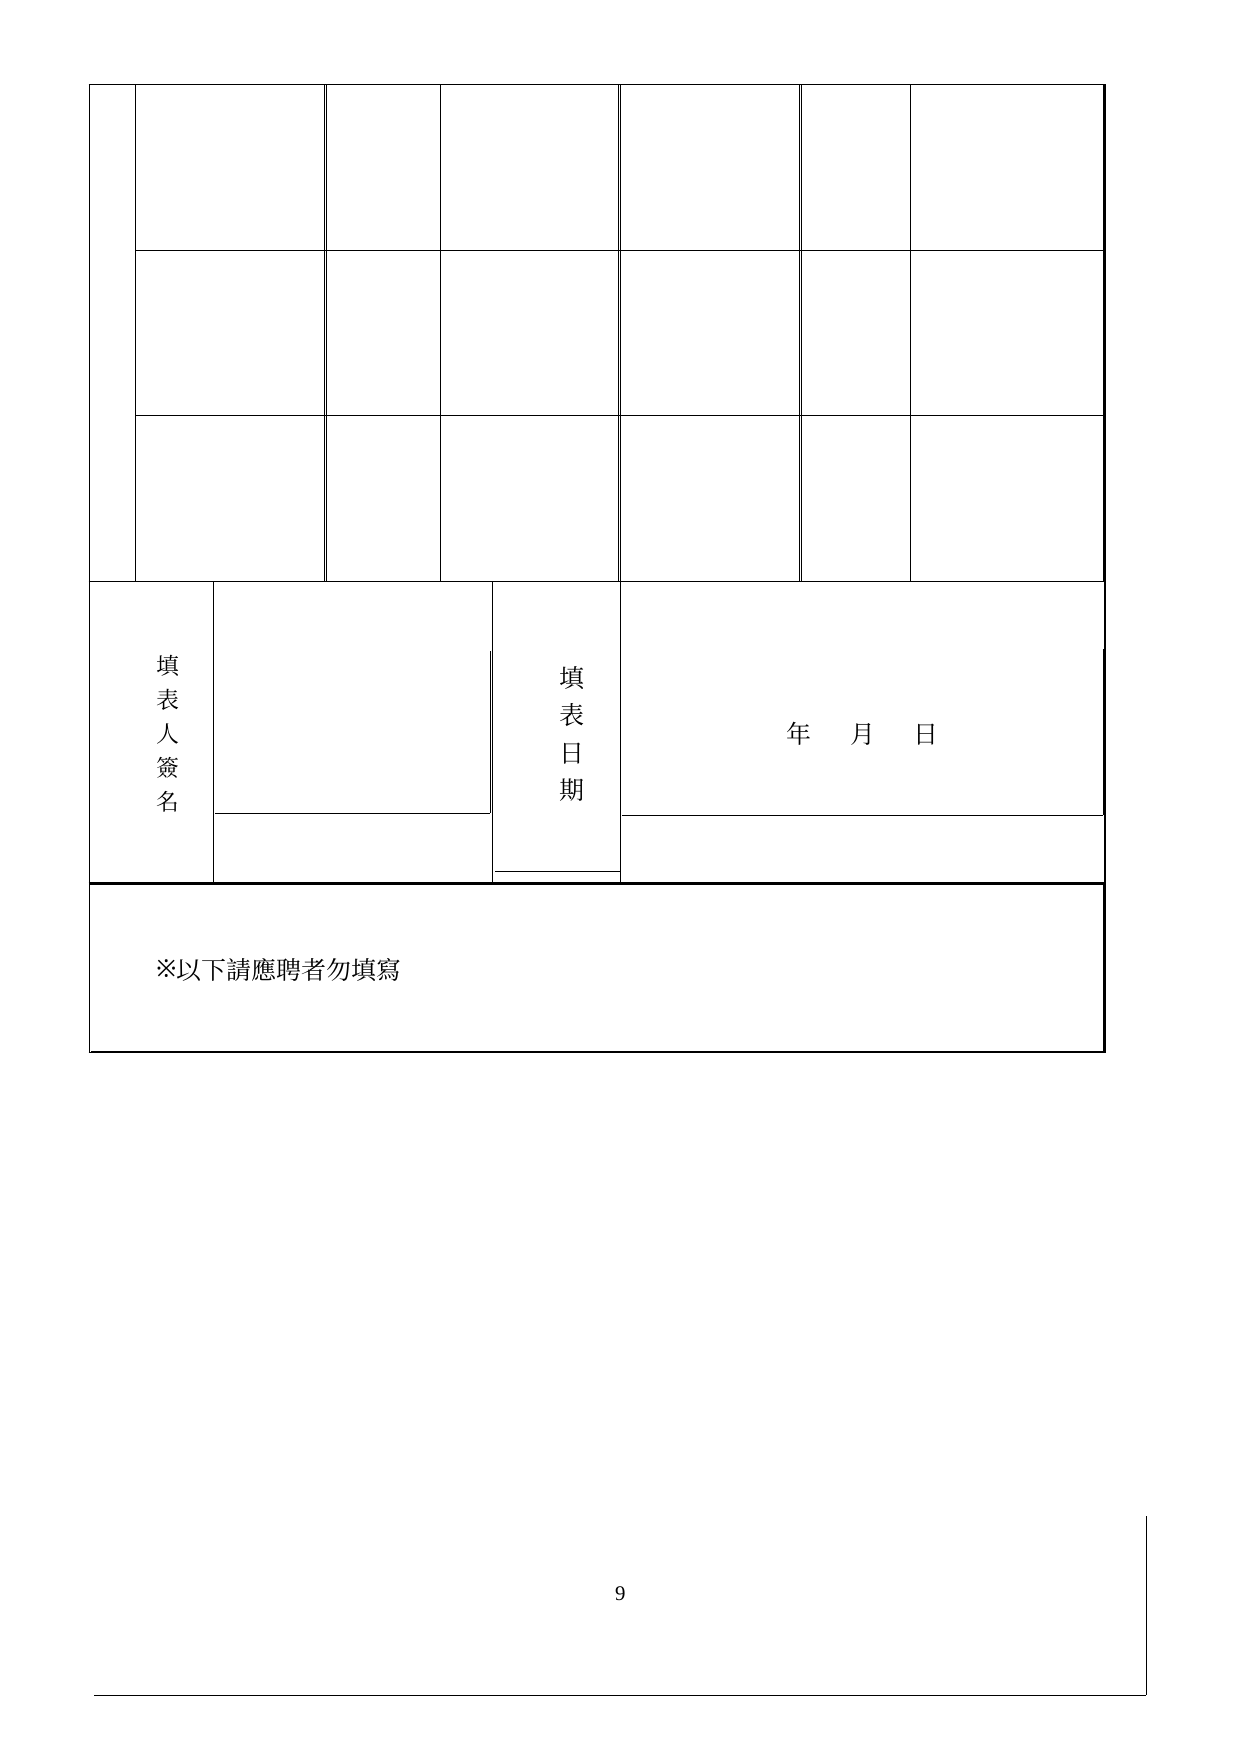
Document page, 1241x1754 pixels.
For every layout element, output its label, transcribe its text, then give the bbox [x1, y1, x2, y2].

table_cell [911, 416, 1103, 581]
table_cell [441, 85, 618, 250]
table_cell [802, 251, 910, 415]
table_cell [214, 582, 492, 882]
table_cell [441, 251, 618, 415]
table_cell [136, 416, 324, 581]
table_cell [621, 416, 799, 581]
table_cell 填表人簽名 [90, 582, 213, 882]
table_cell [802, 85, 910, 250]
table_cell [621, 85, 799, 250]
table_cell 年 月 日 [621, 582, 1104, 882]
table_cell [327, 416, 440, 581]
table_cell [327, 85, 440, 250]
table_cell [802, 416, 910, 581]
table_cell [911, 85, 1103, 250]
table_cell 代 理 代課 經 歷 [90, 85, 135, 581]
table_cell [441, 416, 618, 581]
table_cell [327, 251, 440, 415]
table_cell 填表日期 [493, 582, 620, 882]
table_cell [136, 251, 324, 415]
table_cell [911, 251, 1103, 415]
table_cell [136, 85, 324, 250]
table_cell [621, 251, 799, 415]
table_cell ※以下請應聘者勿填寫 [90, 885, 1103, 1052]
